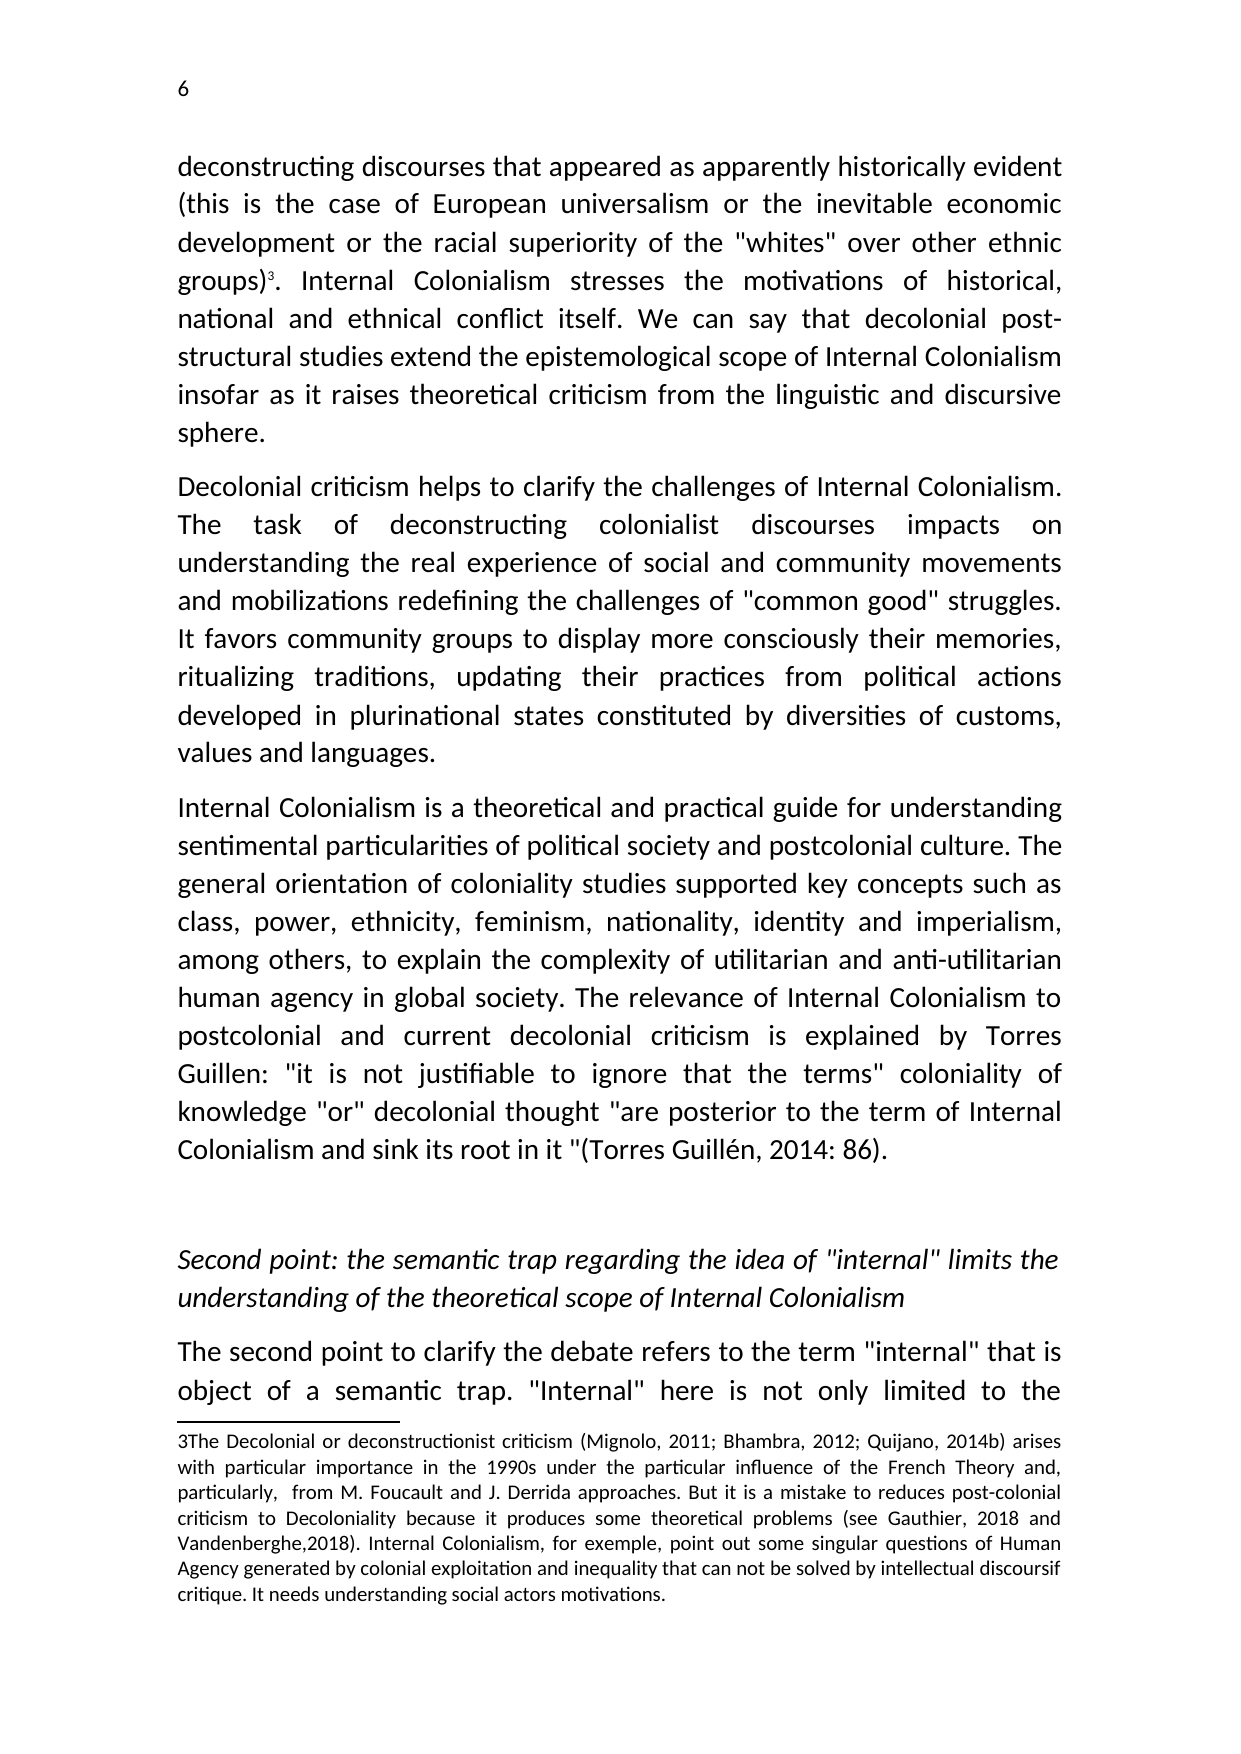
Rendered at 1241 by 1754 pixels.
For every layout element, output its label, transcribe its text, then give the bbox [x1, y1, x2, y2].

text Second point: the semantic trap regarding the idea of "internal" limits the understanding of the theoretical scope of Internal Colonialism [177, 1241, 1063, 1314]
text Decolonial criticism helps to clarify the challenges of Internal Colonialism. The task of deconstructing colonialist discourses impacts on understanding the real experience of social and community movements and mobilizations redefining the challenges of "common good" struggles. It favors community groups to display more consciously their memories, ritualizing traditions, updating their practices from political actions developed in plurinational states constituted by diversities of customs, values and languages. [177, 468, 1063, 770]
text Internal Colonialism is a theoretical and practical guide for understanding sentimental particularities of political society and postcolonial culture. The general orientation of coloniality studies supported key concepts such as class, power, ethnicity, feminism, nationality, identity and imperialism, among others, to explain the complexity of utilitarian and anti-utilitarian human agency in global society. The relevance of Internal Colonialism to postcolonial and current decolonial criticism is explained by Torres Guillen: "it is not justifiable to ignore that the terms" coloniality of knowledge "or" decolonial thought "are posterior to the term of Internal Colonialism and sink its root in it "(Torres Guillén, 2014: 86). [177, 789, 1063, 1167]
text The Decolonial or deconstructionist criticism (Mignolo, 2011; Bhambra, 2012; Quijano, 2014b) arises with particular importance in the 1990s under the particular influence of the French Theory and, particularly, from M. Foucault and J. Derrida approaches. But it is a mistake to reduces post-colonial criticism to Decoloniality because it produces some theoretical problems (see Gauthier, 2018 and Vandenberghe,2018). Internal Colonialism, for exemple, point out some singular questions of Human Agency generated by colonial exploitation and inequality that can not be solved by intellectual discoursif critique. It needs understanding social actors motivations. [177, 1428, 1063, 1606]
text The second point to clarify the debate refers to the term "internal" that is object of a semantic trap. "Internal" here is not only limited to the [177, 1333, 1063, 1407]
text deconstructing discourses that appeared as apparently historically evident (this is the case of European universalism or the inevitable economic development or the racial superiority of the "whites" over other ethnic groups). Internal Colonialism stresses the motivations of historical, national and ethnical conflict itself. We can say that decolonial post-structural studies extend the epistemological scope of Internal Colonialism insofar as it raises theoretical criticism from the linguistic and discursive sphere. [177, 148, 1063, 449]
